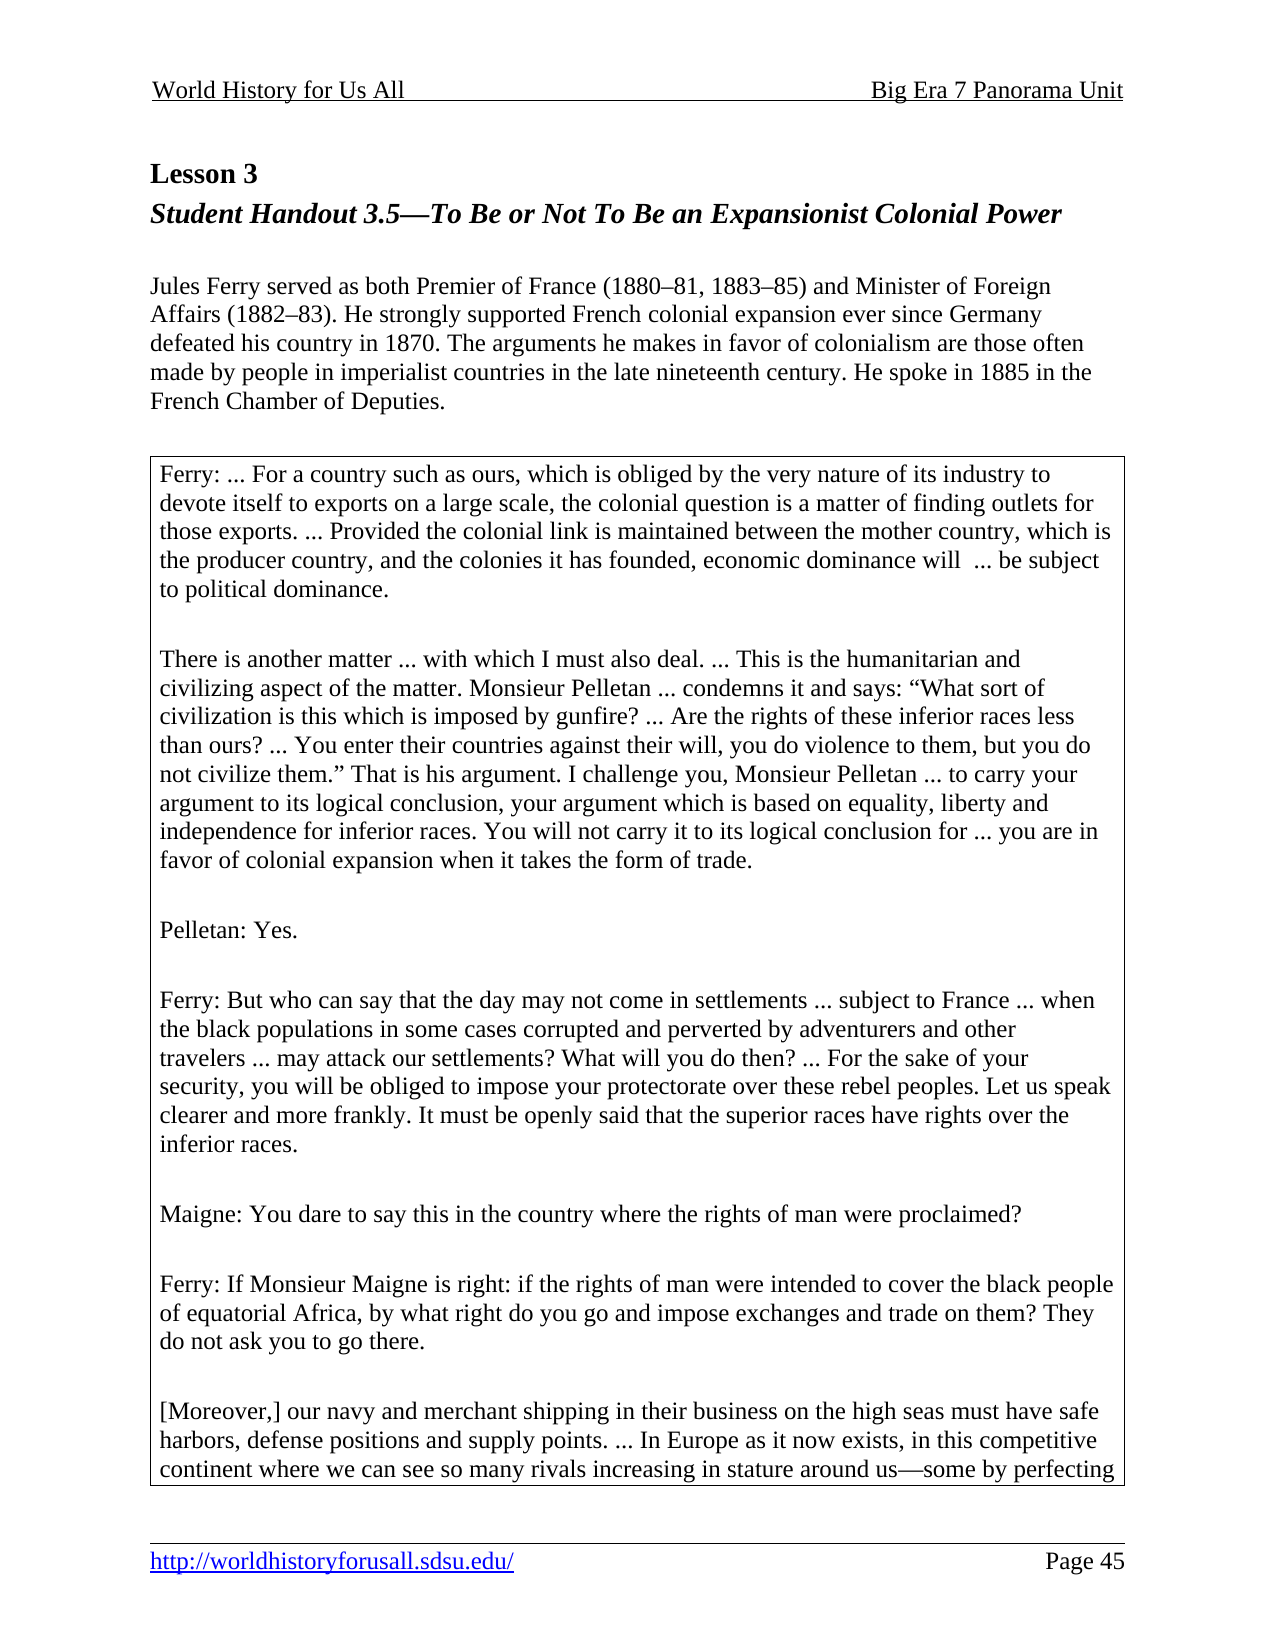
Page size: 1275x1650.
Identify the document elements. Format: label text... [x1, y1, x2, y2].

text Ferry: But who can say that the day may not come in settlements ... subject to France ... when the black populations in some cases corrupted and perverted by adventurers and other travelers ... may attack our settlements? What will you do then? ... For the sake of your security, you will be obliged to impose your protectorate over these rebel peoples. Let us speak clearer and more frankly. It must be openly said that the superior races have rights over the inferior races. [151, 982, 1124, 1158]
text Student Handout 3.5—To Be or Not To Be an Expansionist Colonial Power [150, 196, 1125, 229]
text Ferry: ... For a country such as ours, which is obliged by the very nature of its industry to devote itself to exports on a large scale, the colonial question is a matter of finding outlets for those exports. ... Provided the colonial link is maintained between the mother country, which is the producer country, and the colonies it has founded, economic dominance will ... be subject to political dominance. [151, 457, 1124, 603]
text Maigne: You dare to say this in the country where the rights of man were proclaimed? [151, 1196, 1124, 1228]
text Pelletan: Yes. [151, 912, 1124, 944]
text [Moreover,] our navy and merchant shipping in their business on the high seas must have safe harbors, defense positions and supply points. ... In Europe as it now exists, in this competitive continent where we can see so many rivals increasing in stature around us—some by perfecting [151, 1393, 1124, 1485]
text Jules Ferry served as both Premier of France (1880–81, 1883–85) and Minister of Foreign Affairs (1882–83). He strongly supported French colonial expansion ever since Germany defeated his country in 1870. The arguments he makes in favor of colonialism are those often made by people in imperialist countries in the late nineteenth century. He spoke in 1885 in the French Chamber of Deputies. [150, 271, 1125, 414]
text Ferry: If Monsieur Maigne is right: if the rights of man were intended to cover the black people of equatorial Africa, by what right do you go and impose exchanges and trade on them? They do not ask you to go there. [151, 1266, 1124, 1355]
text There is another matter ... with which I must also deal. ... This is the humanitarian and civilizing aspect of the matter. Monsieur Pelletan ... condemns it and says: “What sort of civilization is this which is imposed by gunfire? ... Are the rights of these inferior races less than ours? ... You enter their countries against their will, you do violence to them, but you do not civilize them.” That is his argument. I challenge you, Monsieur Pelletan ... to carry your argument to its logical conclusion, your argument which is based on equality, liberty and independence for inferior races. You will not carry it to its logical conclusion for ... you are in favor of colonial expansion when it takes the form of trade. [151, 641, 1124, 874]
title Lesson 3 [150, 156, 1125, 190]
